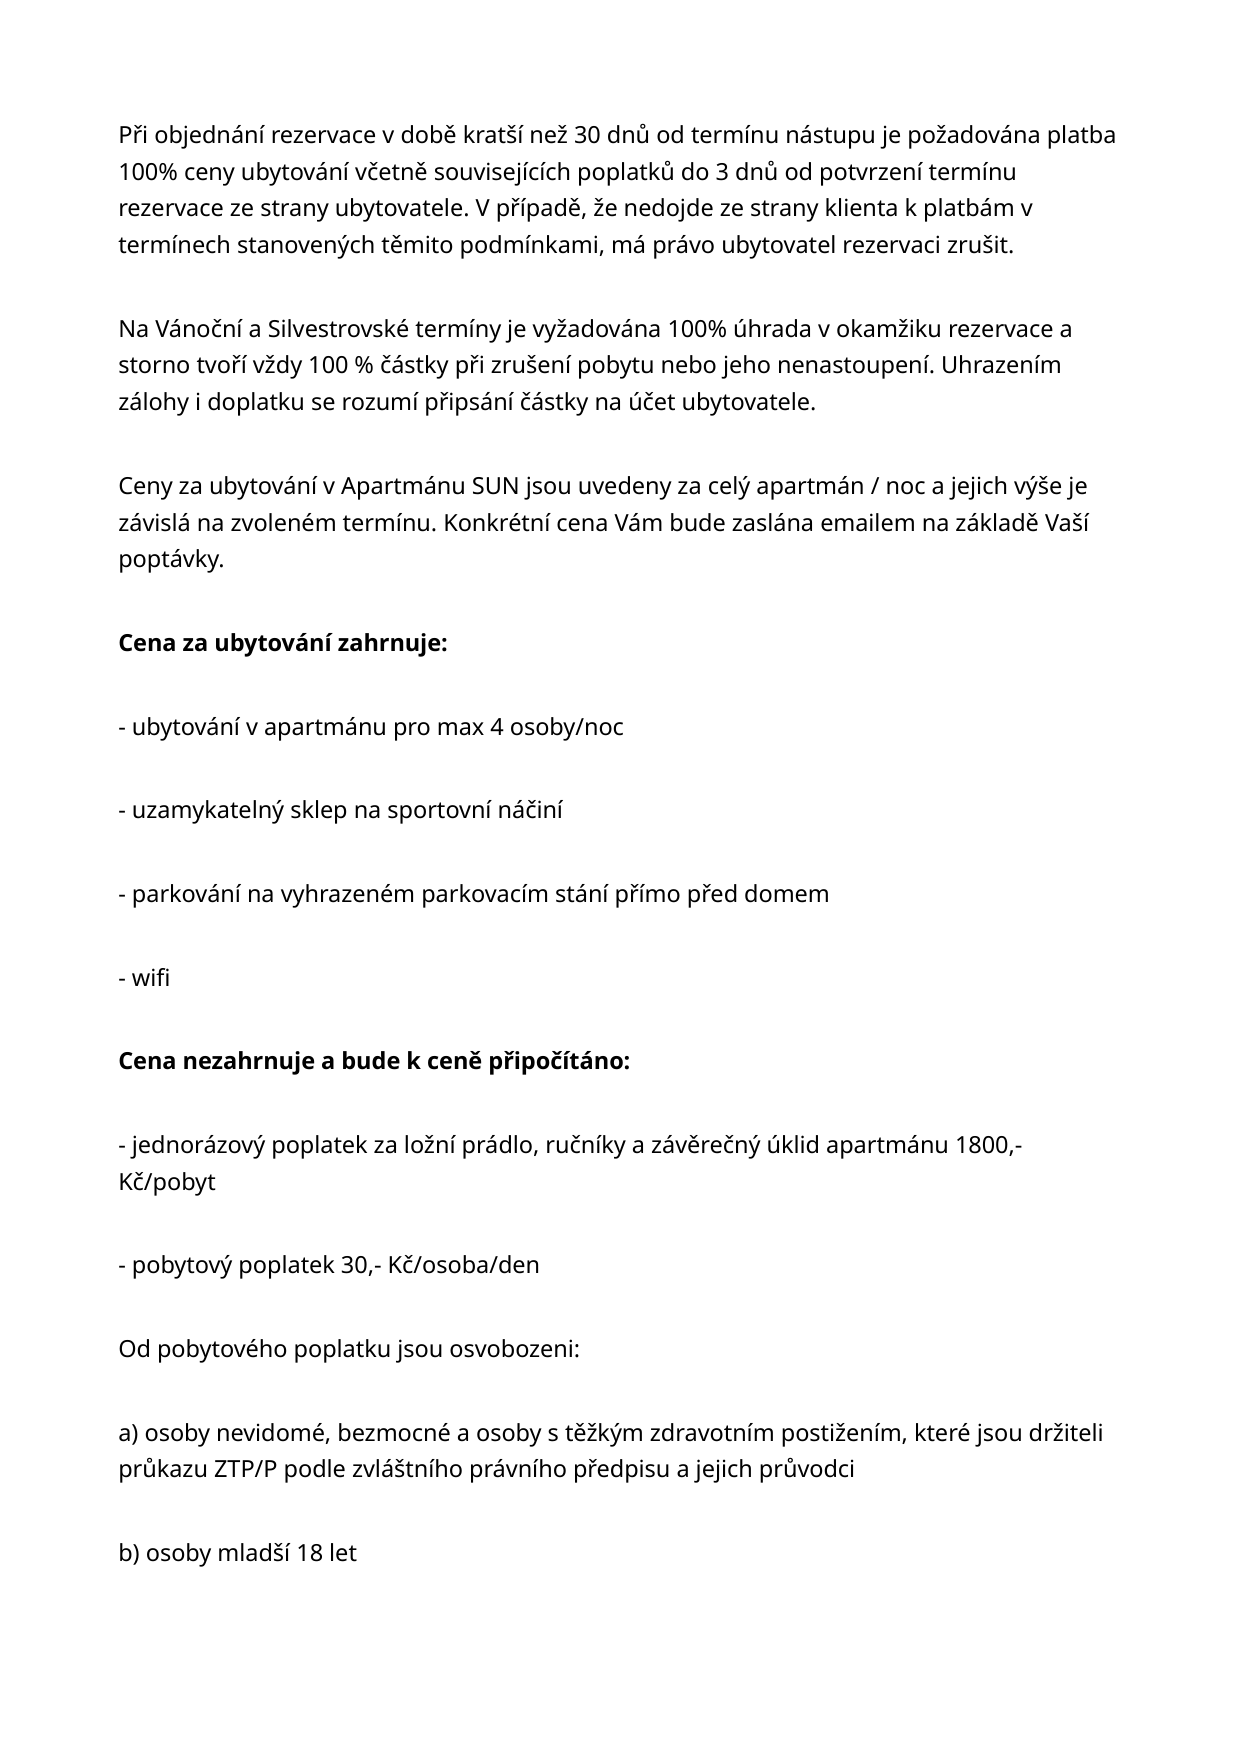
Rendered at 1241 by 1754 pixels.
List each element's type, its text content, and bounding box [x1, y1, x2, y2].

text - wifi [118, 961, 1122, 993]
text Od pobytového poplatku jsou osvobozeni: [118, 1332, 1122, 1364]
text Cena nezahrnuje a bude k ceně připočítáno: [118, 1045, 1122, 1077]
text Cena za ubytování zahrnuje: [118, 626, 1122, 658]
text - jednorázový poplatek za ložní prádlo, ručníky a závěrečný úklid apartmánu 1800,- Kč/pobyt [118, 1128, 1122, 1197]
text - parkování na vyhrazeném parkovacím stání přímo před domem [118, 877, 1122, 909]
text - pobytový poplatek 30,- Kč/osoba/den [118, 1249, 1122, 1281]
text Při objednání rezervace v době kratší než 30 dnů od termínu nástupu je požadována platba 100% ceny ubytování včetně souvisejících poplatků do 3 dnů od potvrzení termínu rezervace ze strany ubytovatele. V případě, že nedojde ze strany klienta k platbám v termínech stanovených těmito podmínkami, má právo ubytovatel rezervaci zrušit. [118, 118, 1122, 260]
text Na Vánoční a Silvestrovské termíny je vyžadována 100% úhrada v okamžiku rezervace a storno tvoří vždy 100 % částky při zrušení pobytu nebo jeho nenastoupení. Uhrazením zálohy i doplatku se rozumí připsání částky na účet ubytovatele. [118, 312, 1122, 418]
text b) osoby mladší 18 let [118, 1536, 1122, 1568]
text - uzamykatelný sklep na sportovní náčiní [118, 794, 1122, 826]
text a) osoby nevidomé, bezmocné a osoby s těžkým zdravotním postižením, které jsou držiteli průkazu ZTP/P podle zvláštního právního předpisu a jejich průvodci [118, 1416, 1122, 1485]
text - ubytování v apartmánu pro max 4 osoby/noc [118, 710, 1122, 742]
text Ceny za ubytování v Apartmánu SUN jsou uvedeny za celý apartmán / noc a jejich výše je závislá na zvoleném termínu. Konkrétní cena Vám bude zaslána emailem na základě Vaší poptávky. [118, 469, 1122, 575]
